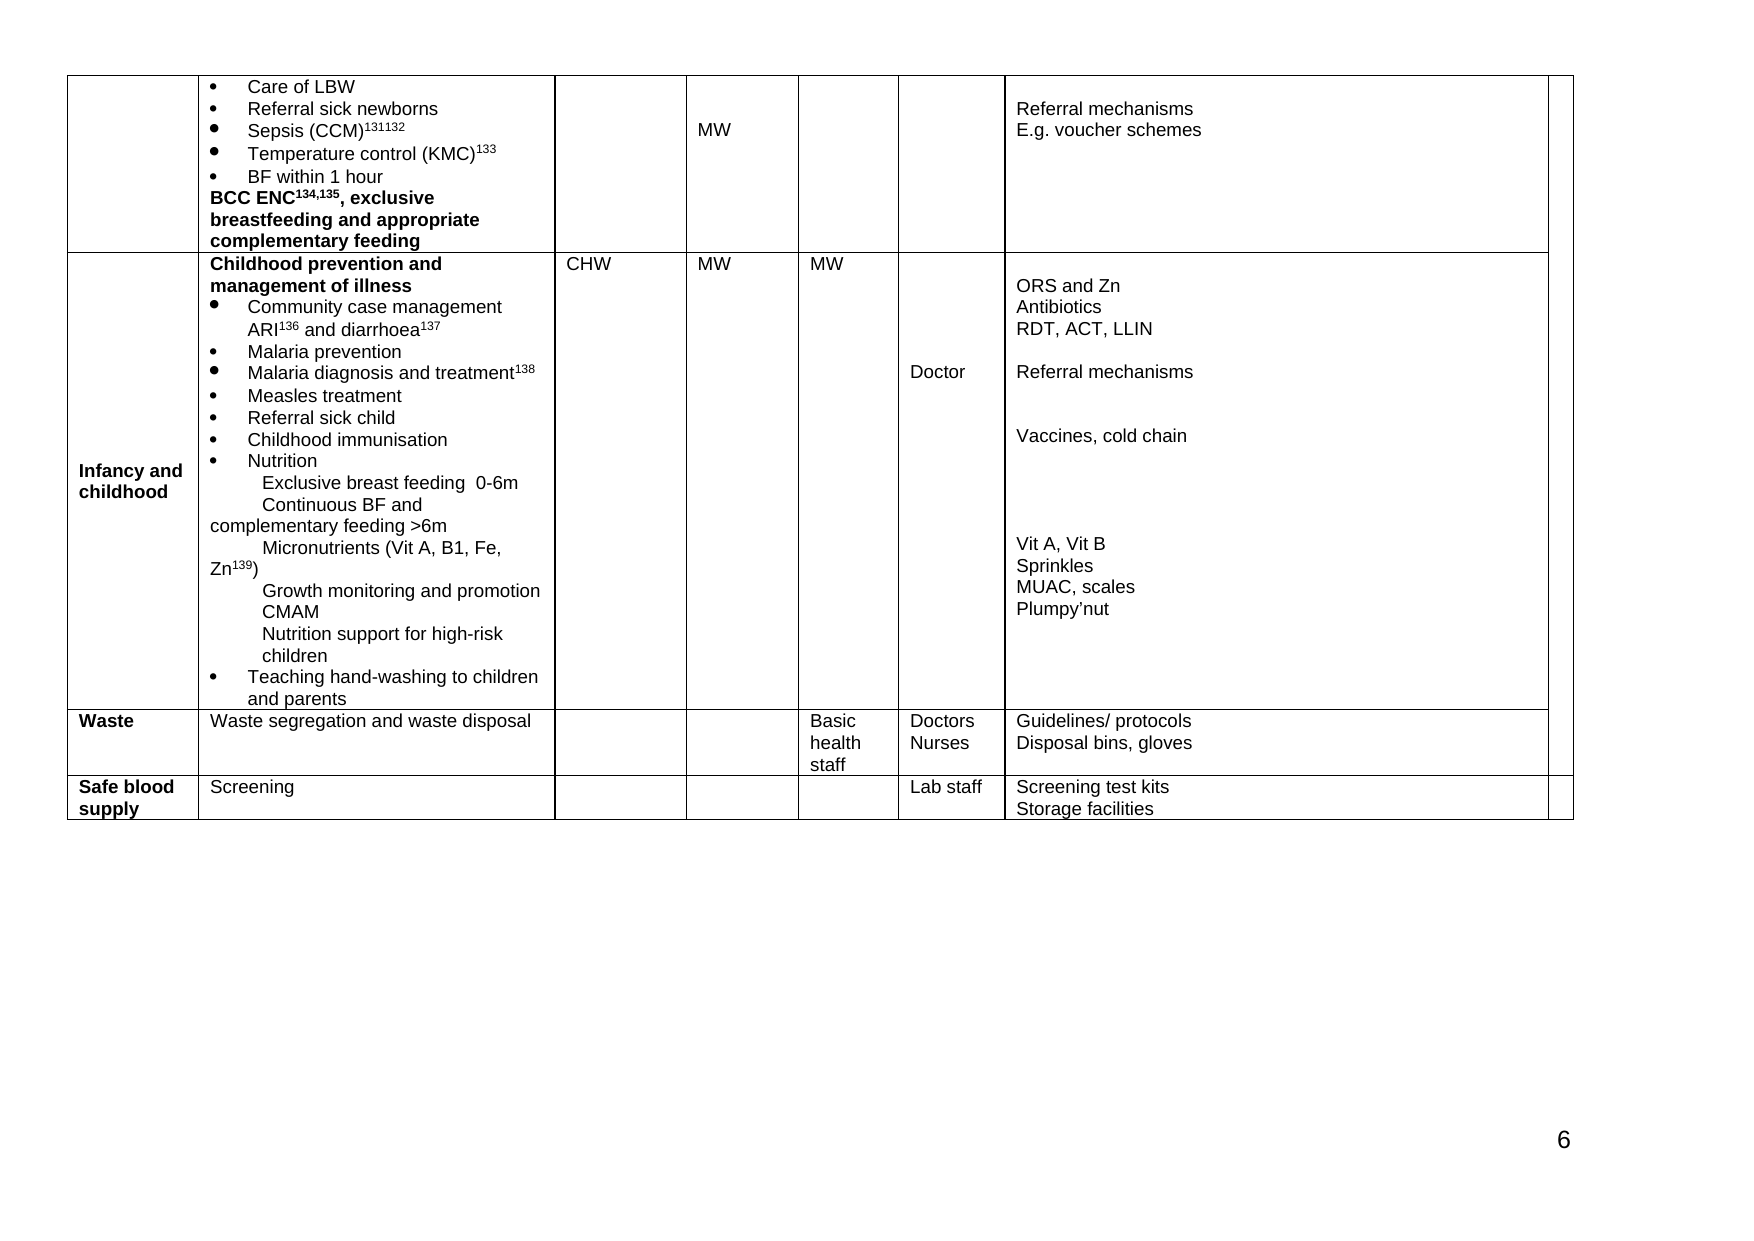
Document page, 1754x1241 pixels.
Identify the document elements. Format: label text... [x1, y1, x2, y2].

table_cell ORS and Zn Antibiotics RDT, ACT, LLIN Referral mechanisms Vaccines, cold chain Vit A, Vit B Sprinkles MUAC, scales Plumpy’nut [1006, 253, 1548, 709]
table_cell [1549, 76, 1573, 775]
table_cell Screening test kits Storage facilities [1006, 776, 1548, 819]
table_cell Safe blood supply [68, 776, 198, 819]
table_cell Infancy and childhood [68, 253, 198, 709]
table_cell [68, 76, 198, 252]
table_cell [687, 710, 798, 775]
table_cell [1549, 776, 1573, 819]
table_cell MW [687, 76, 798, 252]
table_cell [556, 76, 686, 252]
table_cell CHW [556, 253, 686, 709]
table_cell [799, 776, 898, 819]
table_cell Referral mechanisms E.g. voucher schemes [1006, 76, 1548, 252]
table_cell Screening [199, 776, 554, 819]
table_cell [556, 710, 686, 775]
table_cell Lab staff [899, 776, 1004, 819]
table_cell Waste [68, 710, 198, 775]
table_cell Childhood prevention and management of illness Community case management ARI and diarrhoea Malaria prevention Malaria diagnosis and treatment Measles treatment Referral sick child Childhood immunisation Nutrition Exclusive breast feeding 0-6m Continuous BF and complementary feeding >6m Micronutrients (Vit A, B1, Fe, Zn) Growth monitoring and promotion CMAM Nutrition support for high-risk children Teaching hand-washing to children and parents [199, 253, 554, 709]
table_cell MW [799, 253, 898, 709]
table_cell Guidelines/ protocols Disposal bins, gloves [1006, 710, 1548, 775]
table_cell [799, 76, 898, 252]
table_cell [899, 76, 1004, 252]
table_cell [556, 776, 686, 819]
table_cell Waste segregation and waste disposal [199, 710, 554, 775]
table_cell Essential newborn care package including visits at 0/1, 3,7, 15 days post-delivery Resuscitation Cord care Care of LBW Referral sick newborns Sepsis (CCM) Temperature control (KMC) BF within 1 hour BCC ENC,, exclusive breastfeeding and appropriate complementary feeding [199, 76, 554, 252]
table_cell Doctors Nurses [899, 710, 1004, 775]
table_cell MW [687, 253, 798, 709]
table_cell Doctor [899, 253, 1004, 709]
table_cell Basic health staff [799, 710, 898, 775]
table_cell [687, 776, 798, 819]
